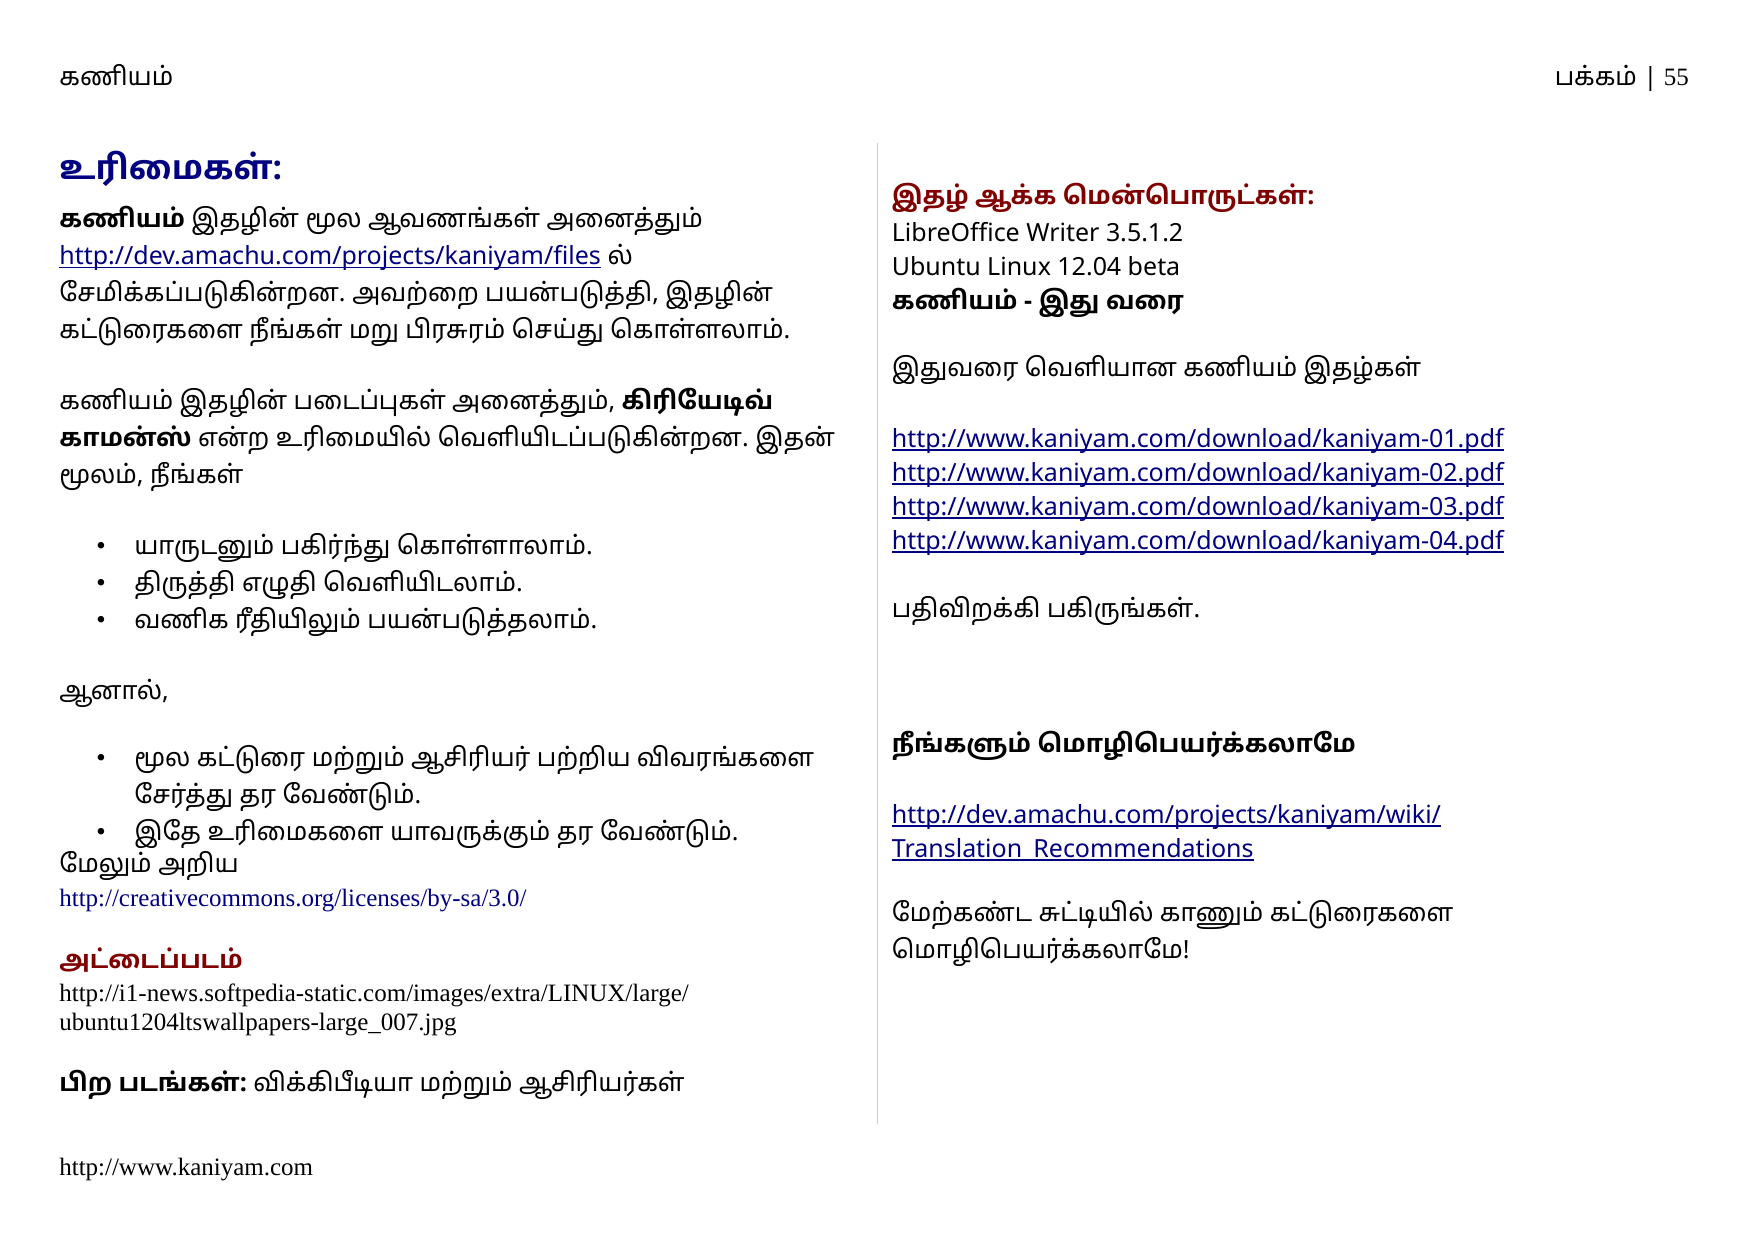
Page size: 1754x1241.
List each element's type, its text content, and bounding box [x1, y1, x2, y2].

subtitle உரிமைகள்: [59, 143, 862, 193]
text மேற்கண்ட சுட்டியில் காணும் கட்டுரைகளை மொழிபெயர்க்கலாமே! [892, 899, 1695, 968]
text http://i1-news.softpedia-static.com/images/extra/LINUX/large/ubuntu1204ltswallpapers-large_007.jpg [59, 978, 862, 1036]
text LibreOffice Writer 3.5.1.2 [892, 214, 1695, 249]
text ஆனால், [59, 673, 862, 710]
text http://www.kaniyam.com/download/kaniyam-04.pdf [892, 523, 1695, 557]
text நீங்களும் மொழிபெயர்க்கலாமே [892, 730, 1695, 762]
text http://creativecommons.org/licenses/by-sa/3.0/ [59, 883, 862, 912]
list யாருடனும் பகிர்ந்து கொள்ளாலாம். [97, 528, 862, 565]
text http://dev.amachu.com/projects/kaniyam/files ல் சேமிக்கப்படுகின்றன. அவற்றை பயன்படுத்தி, இதழின் கட்டுரைகளை நீங்கள் மறு பிரசுரம் செய்து கொள்ளலாம். [59, 238, 862, 349]
text http://www.kaniyam.com/download/kaniyam-01.pdf http://www.kaniyam.com/download/kaniyam-02.pdf http://www.kaniyam.com/download/kaniyam-03.pdf [892, 420, 1695, 523]
text கணியம் - இது வரை [892, 283, 1695, 320]
list இதே உரிமைகளை யாவருக்கும் தர வேண்டும். [97, 813, 862, 850]
text இதுவரை வெளியான கணியம் இதழ்கள் [892, 354, 1695, 386]
text பிற படங்கள்: விக்கிபீடியா மற்றும் ஆசிரியர்கள் [59, 1065, 862, 1102]
text பதிவிறக்கி பகிருங்கள். [892, 591, 1695, 628]
text கணியம் இதழின் மூல ஆவணங்கள் அனைத்தும் [59, 205, 862, 238]
list திருத்தி எழுதி வெளியிடலாம். [97, 565, 862, 602]
list மூல கட்டுரை மற்றும் ஆசிரியர் பற்றிய விவரங்களை சேர்த்து தர வேண்டும். [97, 744, 862, 813]
text மேலும் அறிய [59, 850, 862, 883]
text கணியம் இதழின் படைப்புகள் அனைத்தும், கிரியேடிவ் காமன்ஸ் என்ற உரிமையில் வெளியிடப்படுகின்றன. இதன் மூலம், நீங்கள் [59, 383, 862, 494]
text http://dev.amachu.com/projects/kaniyam/wiki/Translation_Recommendations [892, 797, 1695, 865]
text இதழ் ஆக்க மென்பொருட்கள்: [892, 178, 1695, 214]
text அட்டைப்படம் [59, 946, 862, 978]
list வணிக ரீதியிலும் பயன்படுத்தலாம். [97, 602, 862, 639]
text Ubuntu Linux 12.04 beta [892, 249, 1695, 283]
